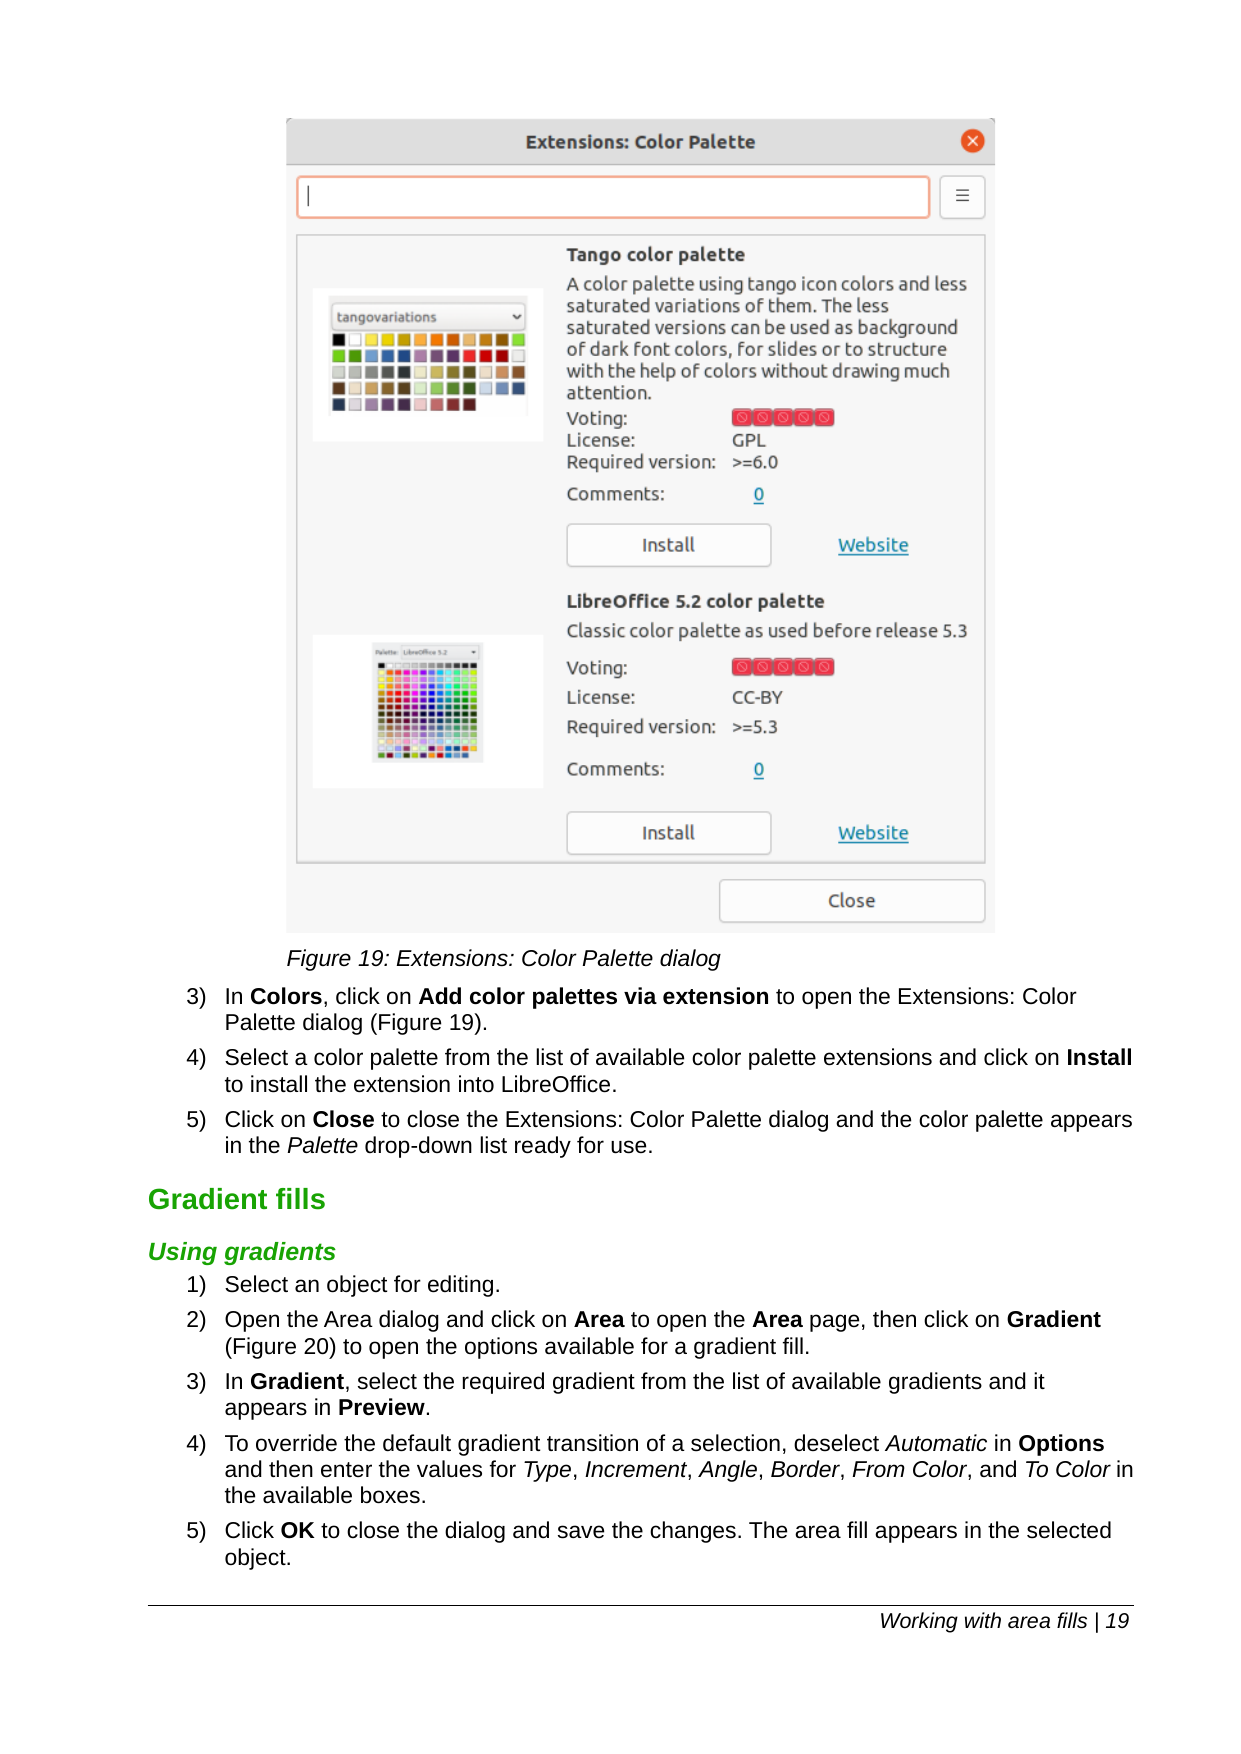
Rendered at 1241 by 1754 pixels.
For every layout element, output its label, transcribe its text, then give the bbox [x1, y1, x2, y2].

list To override the default gradient transition of a selection, deselect Automatic in Options and then enter the values for Type, Increment, Angle, Border, From Color, and To Color in the available boxes. [207, 1429, 1134, 1508]
text Figure 19: Extensions: Color Palette dialog [286, 944, 995, 971]
list Click OK to close the dialog and save the changes. The area fill appears in the selected object. [207, 1517, 1134, 1570]
subtitle Gradient fills [148, 1182, 1134, 1216]
picture [286, 118, 996, 933]
list Open the Area dialog and click on Area to open the Area page, then click on Gradient (Figure 20) to open the options available for a gradient fill. [207, 1306, 1134, 1359]
list In Colors, click on Add color palettes via extension to open the Extensions: Color Palette dialog (Figure 19). [207, 983, 1134, 1036]
subtitle Using gradients [148, 1236, 1134, 1265]
list Click on Close to close the Extensions: Color Palette dialog and the color palette appears in the Palette drop-down list ready for use. [207, 1106, 1134, 1159]
list Select a color palette from the list of available color palette extensions and click on Install to install the extension into LibreOffice. [207, 1044, 1134, 1097]
list Select an object for editing. [207, 1271, 1134, 1297]
list In Gradient, select the required gradient from the list of available gradients and it appears in Preview. [207, 1368, 1134, 1421]
